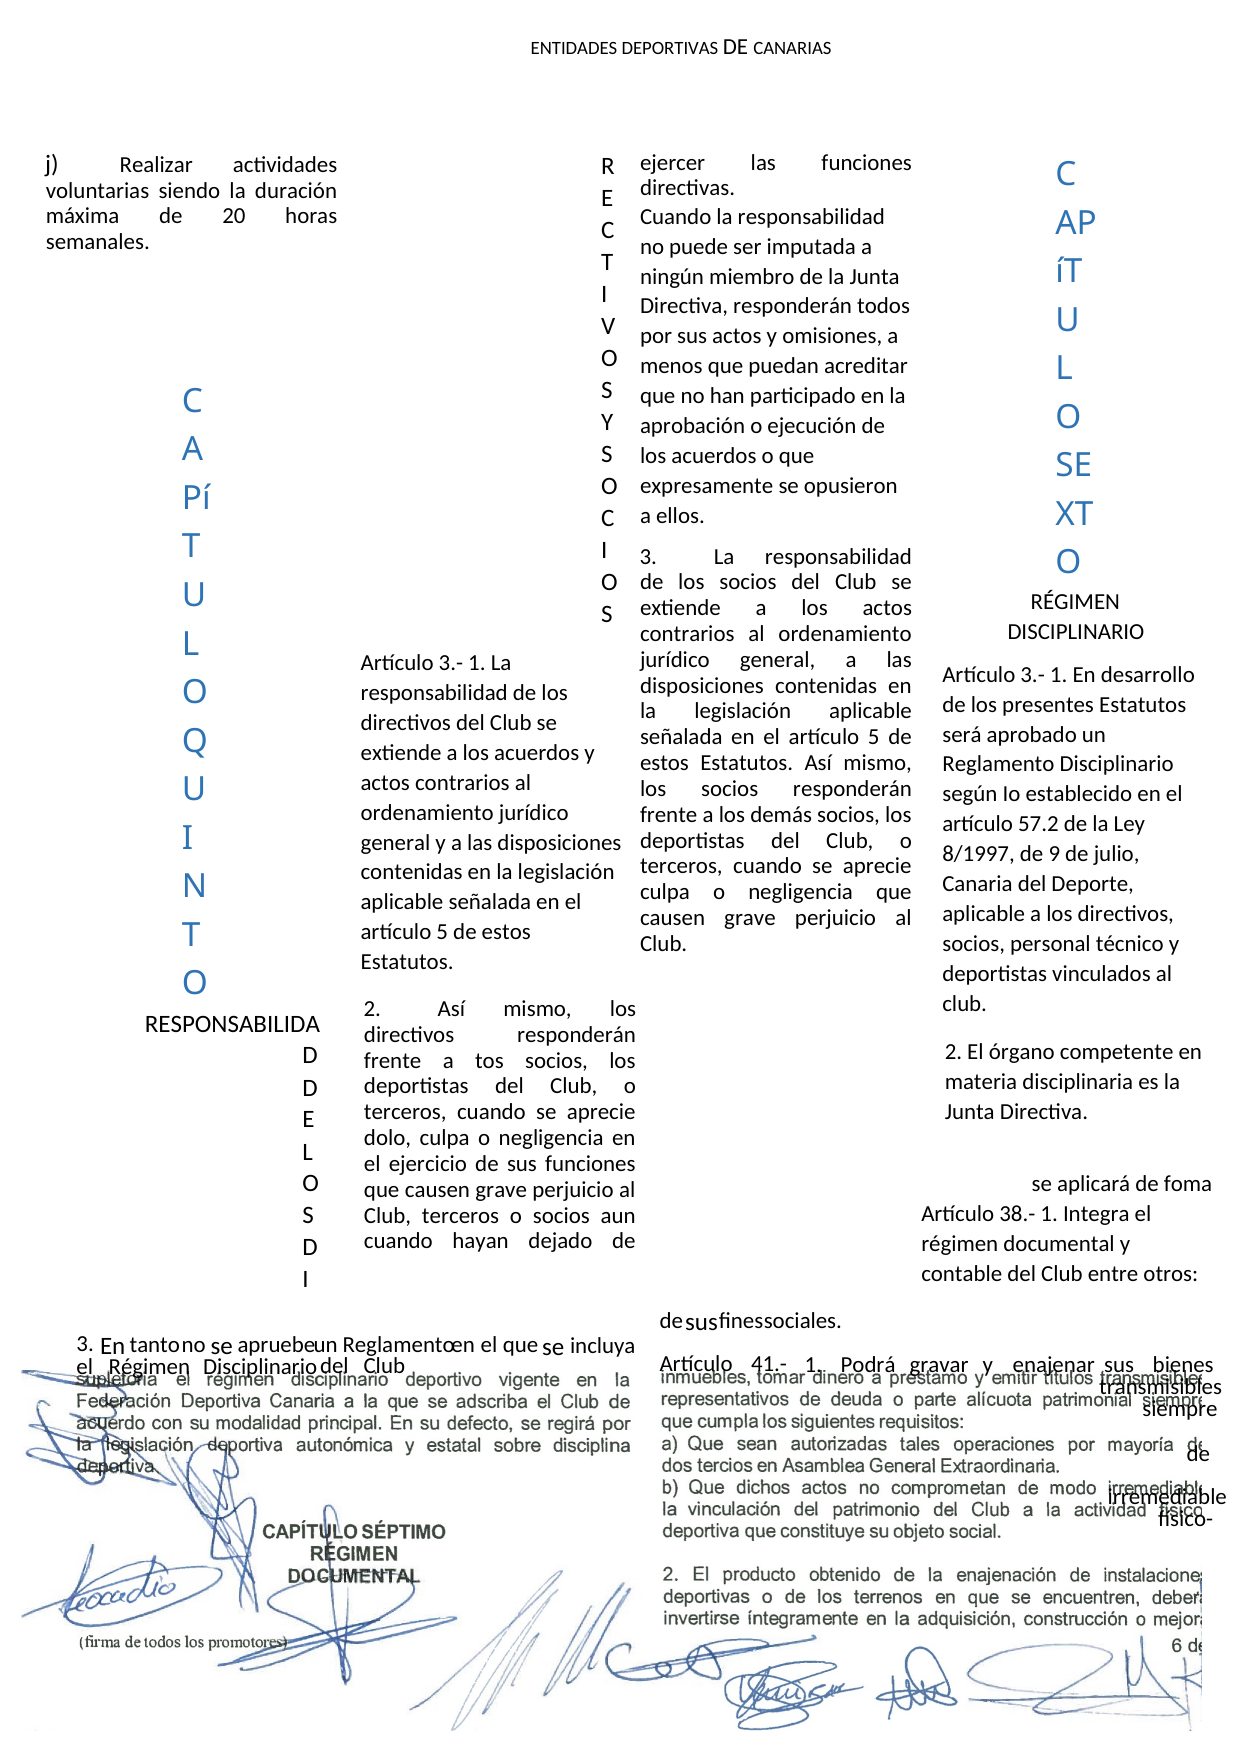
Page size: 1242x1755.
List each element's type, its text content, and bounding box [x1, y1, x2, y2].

subtitle CAPíTULO QUINTO [182, 377, 211, 1004]
text DISCIPLINARIO [984, 617, 1168, 645]
text se aplicará de foma [919, 1169, 1212, 1197]
text RECTIVOS Y SOCIOS [443, 150, 619, 628]
text Artículo 38.- 1. Integra el régimen documental y contable del Club entre otros: [921, 1199, 1211, 1287]
list Así mismo, los directivos responderán frente a tos socios, los deportistas del Club, o terceros, cuando se aprecie dolo, culpa o negligencia en el ejercicio de sus funciones que causen grave perjuicio al Club, terceros o socios aun cuando hayan dejado de ejercer las funciones directivas. [639, 150, 912, 202]
text Artículo 3.- 1. En desarrollo de los presentes Estatutos será aprobado un Reglamento Disciplinario según Io establecido en el artículo 57.2 de la Ley 8/1997, de 9 de julio, Canaria del Deporte, aplicable a los directivos, socios, personal técnico y deportistas vinculados al club. [942, 660, 1211, 1017]
text Cuando la responsabilidad no puede ser imputada a ningún miembro de la Junta Directiva, responderán todos por sus actos y omisiones, a menos que puedan acreditar que no han participado en la aprobación o ejecución de los acuerdos o que expresamente se opusieron a ellos. [640, 202, 912, 529]
text Artículo 3.- 1. La responsabilidad de los directivos del Club se extiende a los acuerdos y actos contrarios al ordenamiento jurídico general y a las disposiciones contenidas en la legislación aplicable señalada en el artículo 5 de estos Estatutos. [360, 648, 623, 975]
text RESPONSABILIDAD DE LOS DI [144, 1008, 320, 1294]
list La responsabilidad de los socios del Club se extiende a los actos contrarios al ordenamiento jurídico general, a las disposiciones contenidas en la legislación aplicable señalada en el artículo 5 de estos Estatutos. Así mismo, los socios responderán frente a los demás socios, los deportistas del Club, o terceros, cuando se aprecie culpa o negligencia que causen grave perjuicio al Club. [639, 544, 912, 957]
text 2. El órgano competente en materia disciplinaria es la Junta Directiva. [944, 1037, 1211, 1125]
list Realizar actividades voluntarias siendo la duración máxima de 20 horas semanales. [45, 150, 337, 256]
text RÉGIMEN [984, 587, 1166, 615]
subtitle CAPíTULO SEXTO [1055, 150, 1097, 584]
list Así mismo, los directivos responderán frente a tos socios, los deportistas del Club, o terceros, cuando se aprecie dolo, culpa o negligencia en el ejercicio de sus funciones que causen grave perjuicio al Club, terceros o socios aun cuando hayan dejado de ejercer las funciones directivas. [363, 996, 623, 1254]
